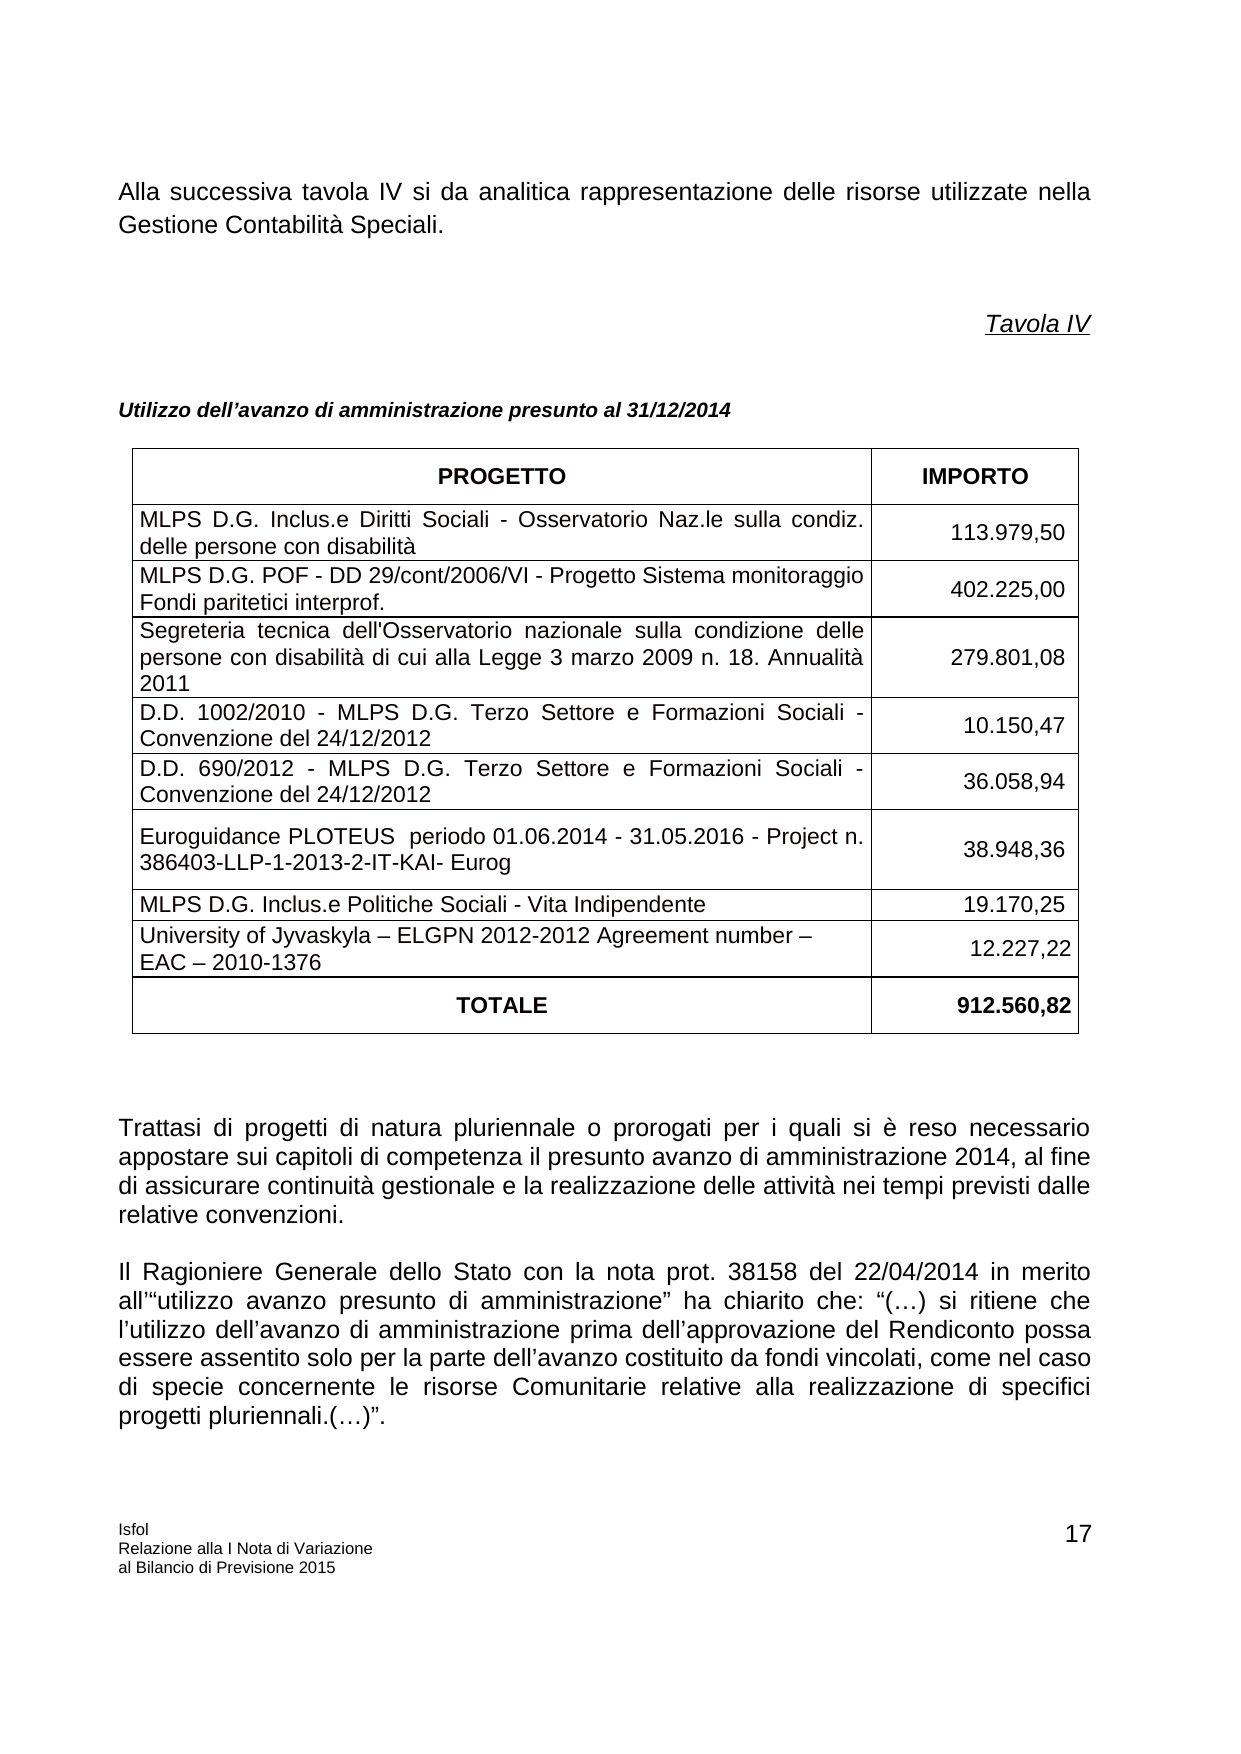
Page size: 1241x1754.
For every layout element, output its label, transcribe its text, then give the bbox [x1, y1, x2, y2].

table_cell 402.225,00 [872, 561, 1078, 616]
table_header PROGETTO [133, 449, 871, 504]
table_cell 19.170,25 [872, 890, 1078, 920]
table_cell University of Jyvaskyla – ELGPN 2012-2012 Agreement number – EAC – 2010-1376 [133, 921, 871, 976]
table_cell D.D. 1002/2010 - MLPS D.G. Terzo Settore e Formazioni Sociali - Convenzione del 24/12/2012 [133, 698, 871, 753]
text Trattasi di progetti di natura pluriennale o prorogati per i quali si è reso necessario appostare sui capitoli di competenza il presunto avanzo di amministrazione 2014, al fine di assicurare continuità gestionale e la realizzazione delle attività nei tempi previsti dalle relative convenzioni. [118, 1113, 1092, 1228]
table_cell MLPS D.G. POF - DD 29/cont/2006/VI - Progetto Sistema monitoraggio Fondi paritetici interprof. [133, 561, 871, 616]
table_cell MLPS D.G. Inclus.e Politiche Sociali - Vita Indipendente [133, 890, 871, 920]
text Il Ragioniere Generale dello Stato con la nota prot. 38158 del 22/04/2014 in merito all’“utilizzo avanzo presunto di amministrazione” ha chiarito che: “(…) si ritiene che l’utilizzo dell’avanzo di amministrazione prima dell’approvazione del Rendiconto possa essere assentito solo per la parte dell’avanzo costituito da fondi vincolati, come nel caso di specie concernente le risorse Comunitarie relative alla realizzazione di specifici progetti pluriennali.(…)”. [118, 1257, 1092, 1429]
table_cell TOTALE [133, 978, 871, 1033]
table_cell 279.801,08 [872, 618, 1078, 697]
table_cell 113.979,50 [872, 505, 1078, 560]
table_cell Euroguidance PLOTEUS periodo 01.06.2014 - 31.05.2016 - Project n. 386403-LLP-1-2013-2-IT-KAI- Eurog [133, 810, 871, 888]
table_header IMPORTO [872, 449, 1078, 504]
table_cell D.D. 690/2012 - MLPS D.G. Terzo Settore e Formazioni Sociali - Convenzione del 24/12/2012 [133, 754, 871, 809]
table_cell 10.150,47 [872, 698, 1078, 753]
text Utilizzo dell’avanzo di amministrazione presunto al 31/12/2014 [118, 397, 1092, 421]
table_cell 12.227,22 [872, 921, 1078, 976]
table_cell 912.560,82 [872, 978, 1078, 1033]
table_cell MLPS D.G. Inclus.e Diritti Sociali - Osservatorio Naz.le sulla condiz. delle persone con disabilità [133, 505, 871, 560]
text Tavola IV [118, 309, 1092, 338]
table_cell 36.058,94 [872, 754, 1078, 809]
text Alla successiva tavola IV si da analitica rappresentazione delle risorse utilizzate nella Gestione Contabilità Speciali. [118, 177, 1093, 239]
table_cell 38.948,36 [872, 810, 1078, 888]
table_cell Segreteria tecnica dell'Osservatorio nazionale sulla condizione delle persone con disabilità di cui alla Legge 3 marzo 2009 n. 18. Annualità 2011 [133, 618, 871, 697]
